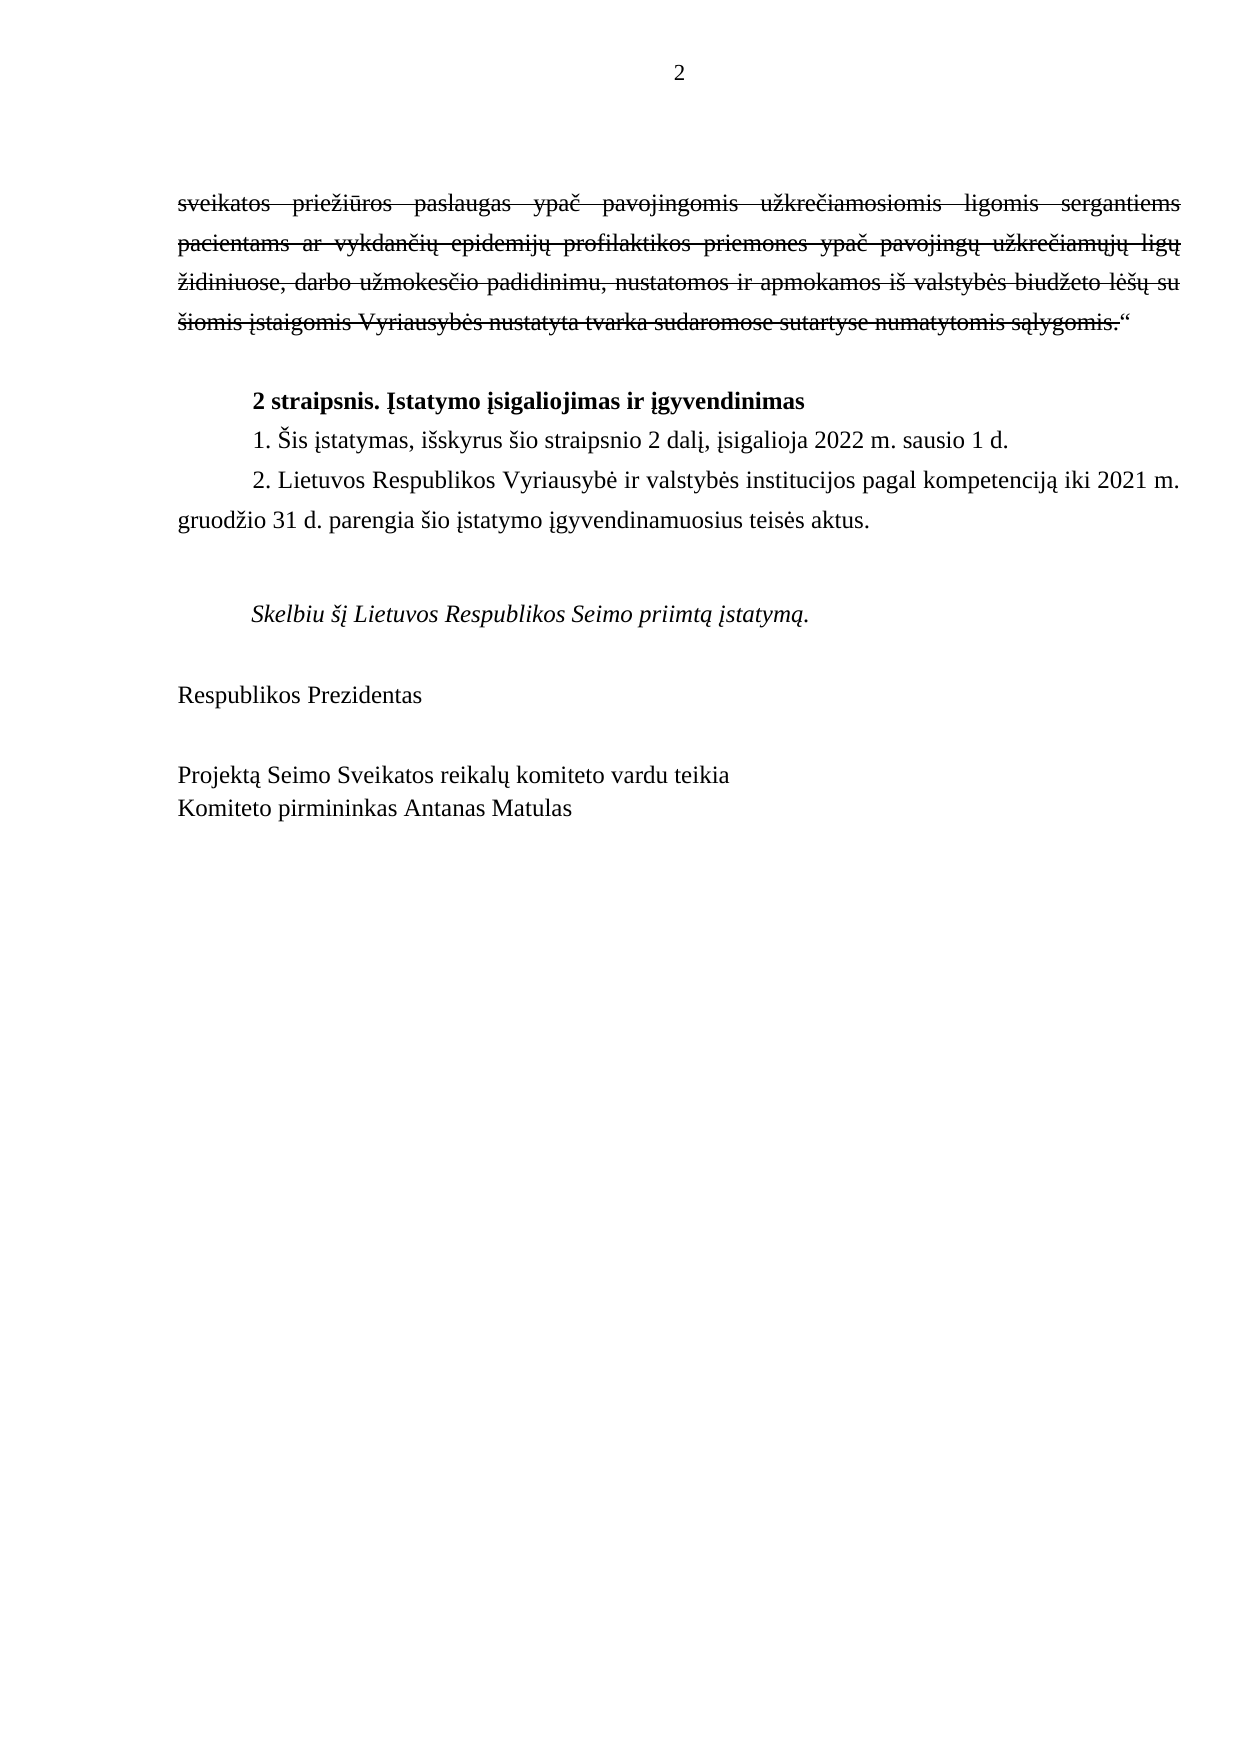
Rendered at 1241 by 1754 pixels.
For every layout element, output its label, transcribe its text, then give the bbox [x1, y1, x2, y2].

text 2. Lietuvos Respublikos Vyriausybė ir valstybės institucijos pagal kompetenciją iki 2021 m. gruodžio 31 d. parengia šio įstatymo įgyvendinamuosius teisės aktus. [177, 454, 1181, 533]
text Komiteto pirmininkas Antanas Matulas [177, 793, 1181, 822]
text „3. Iš valstybės biudžeto lėšų sveikatos apsaugos ministro, suderinus su finansų ministru, nustatyta tvarka apmokama ta dalis Lietuvos nacionalinei sveikatos sistemai nepriklausančių sveikatos priežiūros įstaigų išlaidų, susijusių su sveikatos priežiūros įstaigų darbuotojų, organizuojančių ir (ar) teikiančių sveikatos priežiūros paslaugas ypač pavojingomis užkrečiamosiomis ligomis sergantiems pacientams ar vykdančių epidemijų profilaktikos priemones ypač pavojingų užkrečiamųjų ligų židiniuose, darbo užmokesčio padidinimu, kuri atitinka šio straipsnio 1 dalyje nustatytas darbo užmokesčio didinimo sąlygas ir neviršija šio straipsnio 1 dalyje nustatytų darbo užmokesčio didinimo dydžių. Lietuvos nacionalinei sveikatos sistemai nepriklausančių sveikatos priežiūros įstaigų patirtos išlaidos, susijusios su sveikatos priežiūros įstaigų darbuotojų, organizuojančių ir (ar) teikiančių sveikatos priežiūros paslaugas ypač pavojingomis užkrečiamosiomis ligomis sergantiems pacientams ar vykdančių epidemijų profilaktikos priemones ypač pavojingų užkrečiamųjų ligų židiniuose, darbo užmokesčio padidinimu, nustatomos ir apmokamos iš valstybės biudžeto lėšų su šiomis įstaigomis Vyriausybės nustatyta tvarka sudaromose sutartyse numatytomis sąlygomis.“ [177, 177, 1181, 204]
text Skelbiu šį Lietuvos Respublikos Seimo priimtą įstatymą. [177, 599, 1181, 628]
text Projektą Seimo Sveikatos reikalų komiteto vardu teikia [177, 760, 1181, 789]
text Respublikos Prezidentas [177, 680, 1181, 708]
text „3. Iš valstybės biudžeto lėšų sveikatos apsaugos ministro, suderinus su finansų ministru, nustatyta tvarka apmokama ta dalis Lietuvos nacionalinei sveikatos sistemai nepriklausančių sveikatos priežiūros įstaigų išlaidų, susijusių su sveikatos priežiūros įstaigų darbuotojų, organizuojančių ir (ar) teikiančių sveikatos priežiūros paslaugas ypač pavojingomis užkrečiamosiomis ligomis sergantiems pacientams ar vykdančių epidemijų profilaktikos priemones ypač pavojingų užkrečiamųjų ligų židiniuose, darbo užmokesčio padidinimu, kuri atitinka šio straipsnio 1 dalyje nustatytas darbo užmokesčio didinimo sąlygas ir neviršija šio straipsnio 1 dalyje nustatytų darbo užmokesčio didinimo dydžių. Lietuvos nacionalinei sveikatos sistemai nepriklausančių sveikatos priežiūros įstaigų patirtos išlaidos, susijusios su sveikatos priežiūros įstaigų darbuotojų, organizuojančių ir (ar) teikiančių sveikatos priežiūros paslaugas ypač pavojingomis užkrečiamosiomis ligomis sergantiems pacientams ar vykdančių epidemijų profilaktikos priemones ypač pavojingų užkrečiamųjų ligų židiniuose, darbo užmokesčio padidinimu, nustatomos ir apmokamos iš valstybės biudžeto lėšų su šiomis įstaigomis Vyriausybės nustatyta tvarka sudaromose sutartyse numatytomis sąlygomis.“ [177, 205, 1181, 243]
text 2 straipsnis. Įstatymo įsigaliojimas ir įgyvendinimas [177, 375, 1181, 415]
text 1. Šis įstatymas, išskyrus šio straipsnio 2 dalį, įsigalioja 2022 m. sausio 1 d. [177, 415, 1181, 454]
text „3. Iš valstybės biudžeto lėšų sveikatos apsaugos ministro, suderinus su finansų ministru, nustatyta tvarka apmokama ta dalis Lietuvos nacionalinei sveikatos sistemai nepriklausančių sveikatos priežiūros įstaigų išlaidų, susijusių su sveikatos priežiūros įstaigų darbuotojų, organizuojančių ir (ar) teikiančių sveikatos priežiūros paslaugas ypač pavojingomis užkrečiamosiomis ligomis sergantiems pacientams ar vykdančių epidemijų profilaktikos priemones ypač pavojingų užkrečiamųjų ligų židiniuose, darbo užmokesčio padidinimu, kuri atitinka šio straipsnio 1 dalyje nustatytas darbo užmokesčio didinimo sąlygas ir neviršija šio straipsnio 1 dalyje nustatytų darbo užmokesčio didinimo dydžių. Lietuvos nacionalinei sveikatos sistemai nepriklausančių sveikatos priežiūros įstaigų patirtos išlaidos, susijusios su sveikatos priežiūros įstaigų darbuotojų, organizuojančių ir (ar) teikiančių sveikatos priežiūros paslaugas ypač pavojingomis užkrečiamosiomis ligomis sergantiems pacientams ar vykdančių epidemijų profilaktikos priemones ypač pavojingų užkrečiamųjų ligų židiniuose, darbo užmokesčio padidinimu, nustatomos ir apmokamos iš valstybės biudžeto lėšų su šiomis įstaigomis Vyriausybės nustatyta tvarka sudaromose sutartyse numatytomis sąlygomis.“ [177, 244, 1181, 336]
